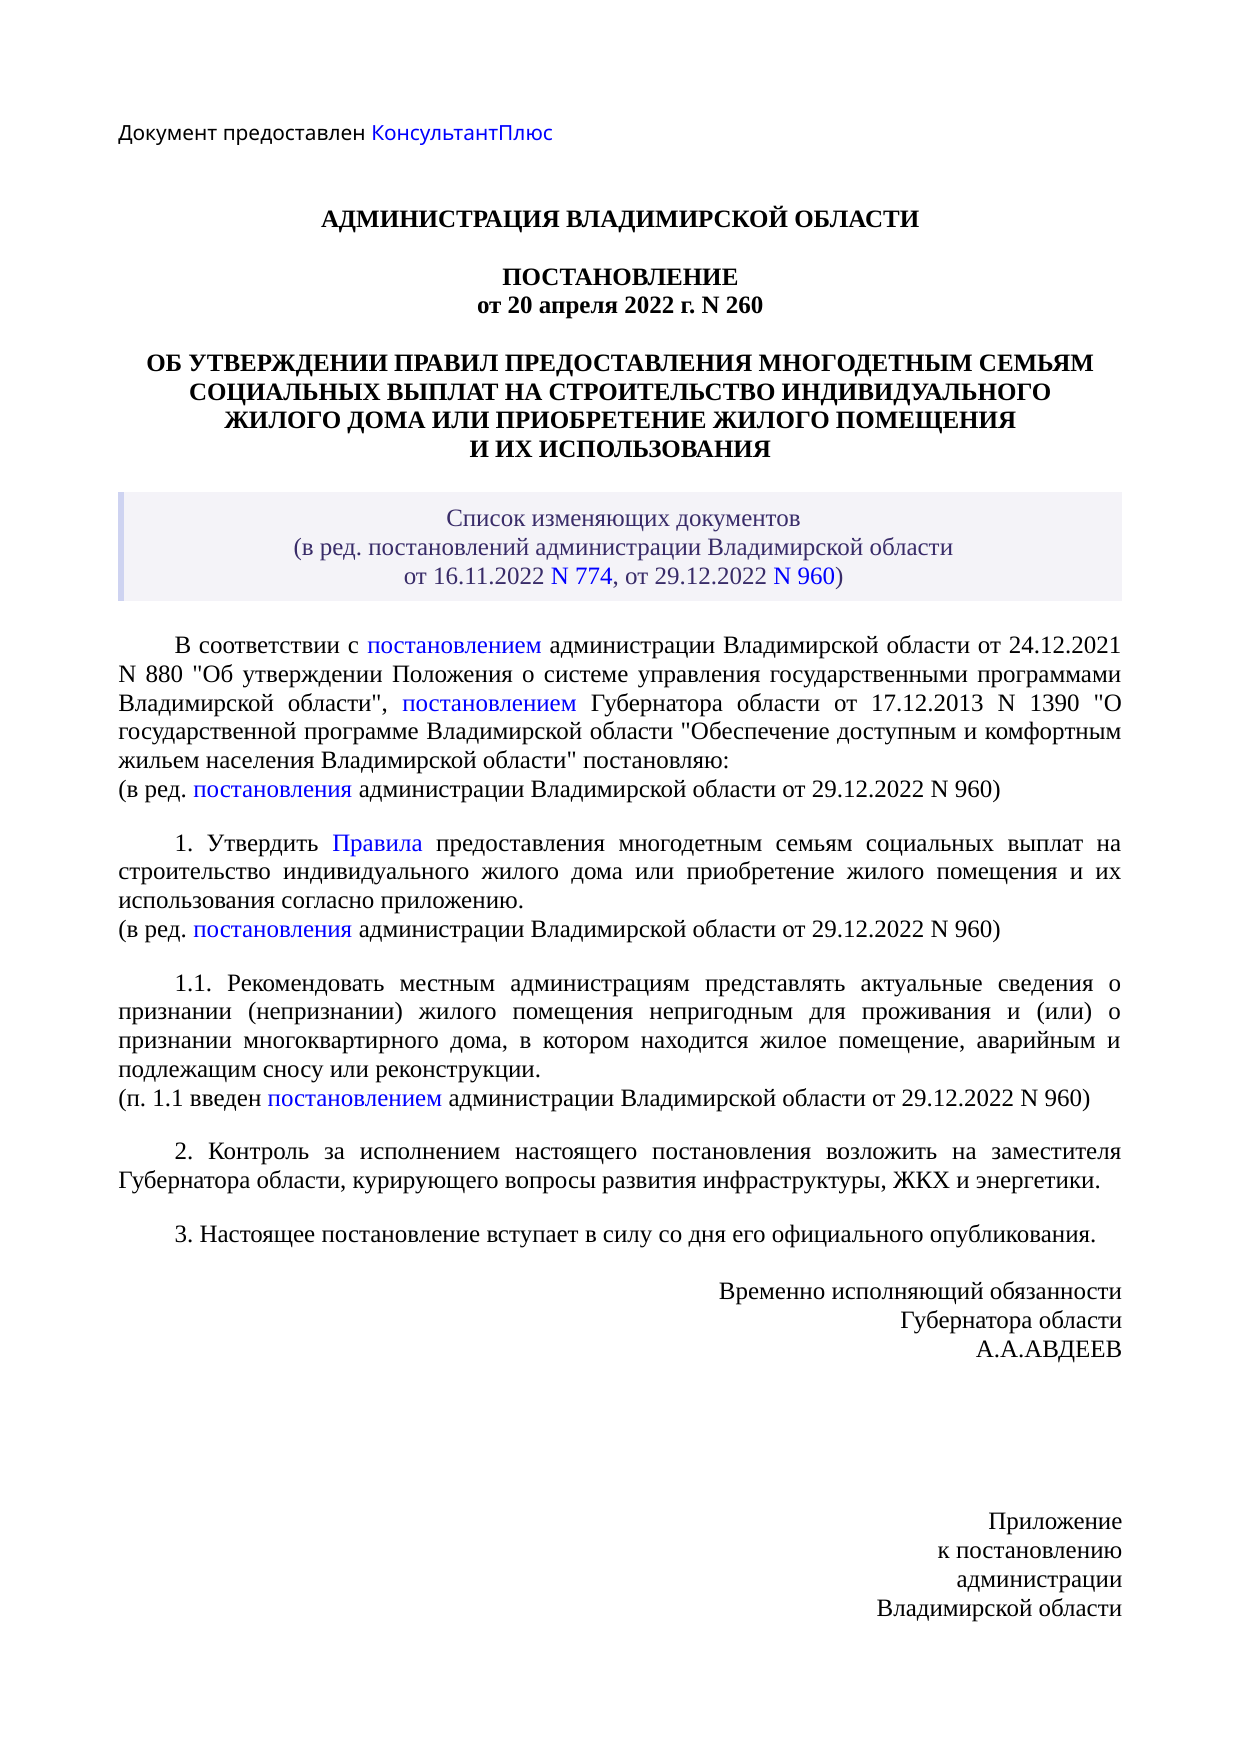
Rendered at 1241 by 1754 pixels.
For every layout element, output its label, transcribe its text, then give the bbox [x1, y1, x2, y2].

table_header Список изменяющих документов (в ред. постановлений администрации Владимирской области от 16.11.2022 N 774, от 29.12.2022 N 960) [136, 492, 1110, 601]
text (в ред. постановления администрации Владимирской области от 29.12.2022 N 960) [118, 914, 1122, 943]
table_header [118, 492, 124, 601]
text В соответствии с постановлением администрации Владимирской области от 24.12.2021 N 880 "Об утверждении Положения о системе управления государственными программами Владимирской области", постановлением Губернатора области от 17.12.2013 N 1390 "О государственной программе Владимирской области "Обеспечение доступным и комфортным жильем населения Владимирской области" постановляю: [118, 630, 1122, 774]
text 2. Контроль за исполнением настоящего постановления возложить на заместителя Губернатора области, курирующего вопросы развития инфраструктуры, ЖКХ и энергетики. [118, 1136, 1122, 1194]
text от 20 апреля 2022 г. N 260 [118, 290, 1122, 319]
text СОЦИАЛЬНЫХ ВЫПЛАТ НА СТРОИТЕЛЬСТВО ИНДИВИДУАЛЬНОГО [118, 377, 1122, 405]
text Губернатора области [118, 1305, 1122, 1334]
text А.А.АВДЕЕВ [118, 1334, 1122, 1363]
text Документ предоставлен КонсультантПлюс [118, 118, 1122, 175]
text ЖИЛОГО ДОМА ИЛИ ПРИОБРЕТЕНИЕ ЖИЛОГО ПОМЕЩЕНИЯ [118, 405, 1122, 434]
text Временно исполняющий обязанности [118, 1276, 1122, 1305]
text Приложение [118, 1506, 1122, 1535]
text к постановлению [118, 1535, 1122, 1564]
text администрации [118, 1564, 1122, 1593]
text (в ред. постановления администрации Владимирской области от 29.12.2022 N 960) [118, 774, 1122, 803]
text АДМИНИСТРАЦИЯ ВЛАДИМИРСКОЙ ОБЛАСТИ [118, 204, 1122, 233]
text ПОСТАНОВЛЕНИЕ [118, 262, 1122, 290]
text Владимирской области [118, 1593, 1122, 1621]
text ОБ УТВЕРЖДЕНИИ ПРАВИЛ ПРЕДОСТАВЛЕНИЯ МНОГОДЕТНЫМ СЕМЬЯМ [118, 348, 1122, 377]
table_header [124, 492, 136, 601]
text И ИХ ИСПОЛЬЗОВАНИЯ [118, 434, 1122, 463]
table_header [1110, 492, 1122, 601]
text 1.1. Рекомендовать местным администрациям представлять актуальные сведения о признании (непризнании) жилого помещения непригодным для проживания и (или) о признании многоквартирного дома, в котором находится жилое помещение, аварийным и подлежащим сносу или реконструкции. [118, 968, 1122, 1083]
text 1. Утвердить Правила предоставления многодетным семьям социальных выплат на строительство индивидуального жилого дома или приобретение жилого помещения и их использования согласно приложению. [118, 828, 1122, 914]
text (п. 1.1 введен постановлением администрации Владимирской области от 29.12.2022 N 960) [118, 1083, 1122, 1111]
text 3. Настоящее постановление вступает в силу со дня его официального опубликования. [118, 1219, 1122, 1248]
